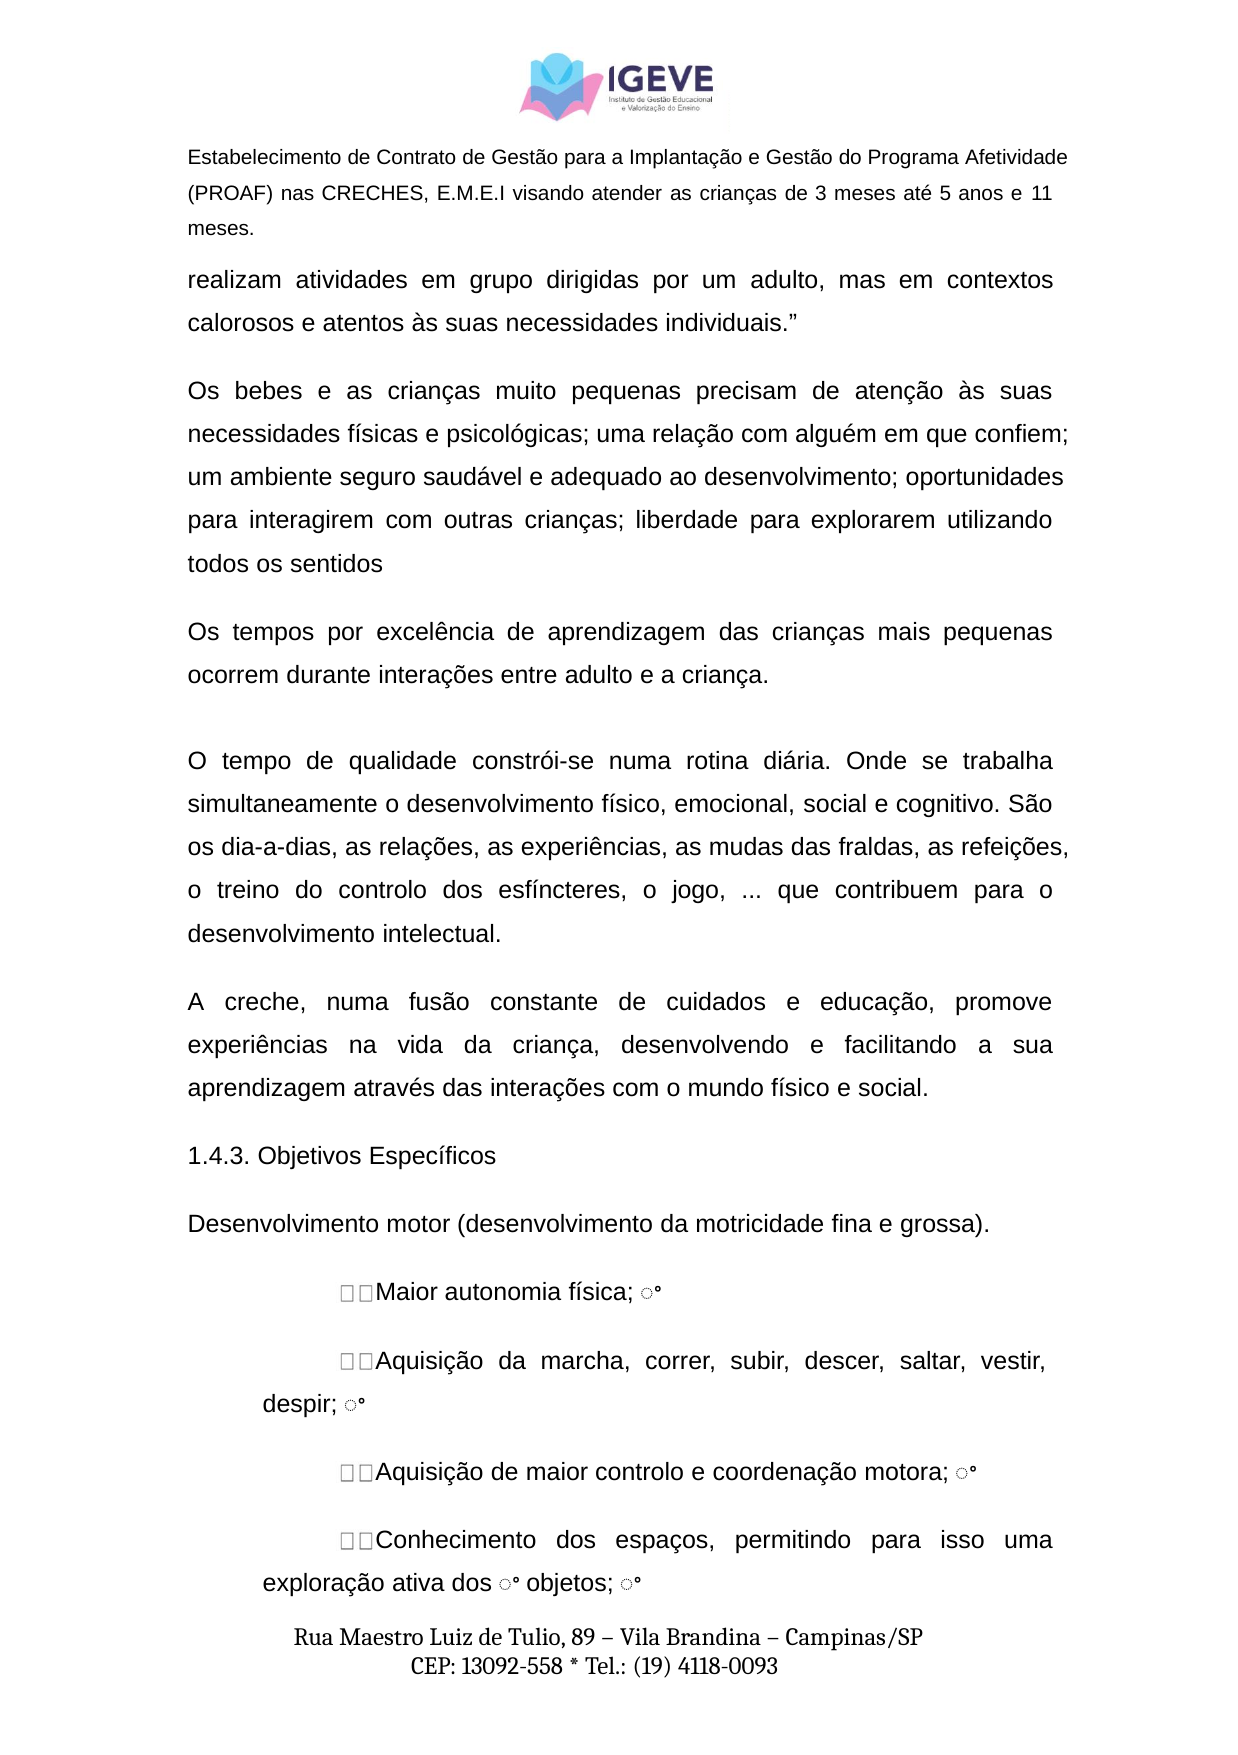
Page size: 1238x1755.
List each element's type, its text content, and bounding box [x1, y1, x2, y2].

picture [509, 47, 731, 134]
picture [335, 1524, 396, 1557]
text realizam atividades em grupo dirigidas por um adulto, mas em contextos [187, 266, 1077, 294]
text um ambiente seguro saudável e adequado ao desenvolvimento; oportunidades [187, 463, 1077, 491]
text aprendizagem através das interações com o mundo físico e social. [187, 1074, 1076, 1102]
text Desenvolvimento motor (desenvolvimento da motricidade fina e grossa). [187, 1210, 1014, 1238]
picture [335, 1276, 396, 1309]
text despir; ꢀ [262, 1390, 382, 1418]
text experiências na vida da criança, desenvolvendo e facilitando a sua [187, 1031, 1076, 1059]
text Aquisição da marcha, correr, subir, descer, saltar, vestir, [375, 1347, 1077, 1375]
text os dia-a-dias, as relações, as experiências, as mudas das fraldas, as refeições, [187, 833, 1077, 861]
text o treino do controlo dos esfíncteres, o jogo, ... que contribuem para o [187, 877, 1077, 904]
text para interagirem com outras crianças; liberdade para explorarem utilizando [187, 507, 1077, 534]
text Rua Maestro Luiz de Tulio, 89 – Vila Brandina – Campinas/SP [293, 1622, 972, 1651]
text Os bebes e as crianças muito pequenas precisam de atenção às suas [187, 377, 1077, 405]
text Aquisição de maior controlo e coordenação motora; ꢀ [375, 1458, 992, 1486]
text O tempo de qualidade constrói-se numa rotina diária. Onde se trabalha [187, 747, 1077, 775]
text CEP: 13092-558 * Tel.: (19) 4118-0093 [411, 1651, 853, 1680]
text Estabelecimento de Contrato de Gestão para a Implantação e Gestão do Programa Afetividade [187, 146, 1077, 169]
text 1 [187, 1142, 202, 1170]
text meses. [187, 217, 1077, 240]
text simultaneamente o desenvolvimento físico, emocional, social e cognitivo. São [187, 790, 1077, 818]
text todos os sentidos [187, 550, 1077, 578]
text A creche, numa fusão constante de cuidados e educação, promove [187, 988, 1076, 1016]
picture [335, 1456, 396, 1489]
picture [335, 1344, 396, 1377]
text desenvolvimento intelectual. [187, 920, 1077, 948]
text Os tempos por excelência de aprendizagem das crianças mais pequenas [187, 618, 1076, 646]
text ocorrem durante interações entre adulto e a criança. [187, 661, 1076, 689]
text (PROAF) nas CRECHES, E.M.E.I visando atender as crianças de 3 meses até 5 anos e 11 [187, 181, 1077, 205]
text exploração ativa dos ꢀ objetos; ꢀ [262, 1569, 650, 1597]
text .4.3. Objetivos Específicos [202, 1142, 521, 1170]
text Maior autonomia física; ꢀ [375, 1278, 678, 1306]
text Conhecimento dos espaços, permitindo para isso uma [375, 1526, 1077, 1554]
text necessidades físicas e psicológicas; uma relação com alguém em que confiem; [187, 420, 1077, 448]
text calorosos e atentos às suas necessidades individuais.” [187, 309, 821, 337]
